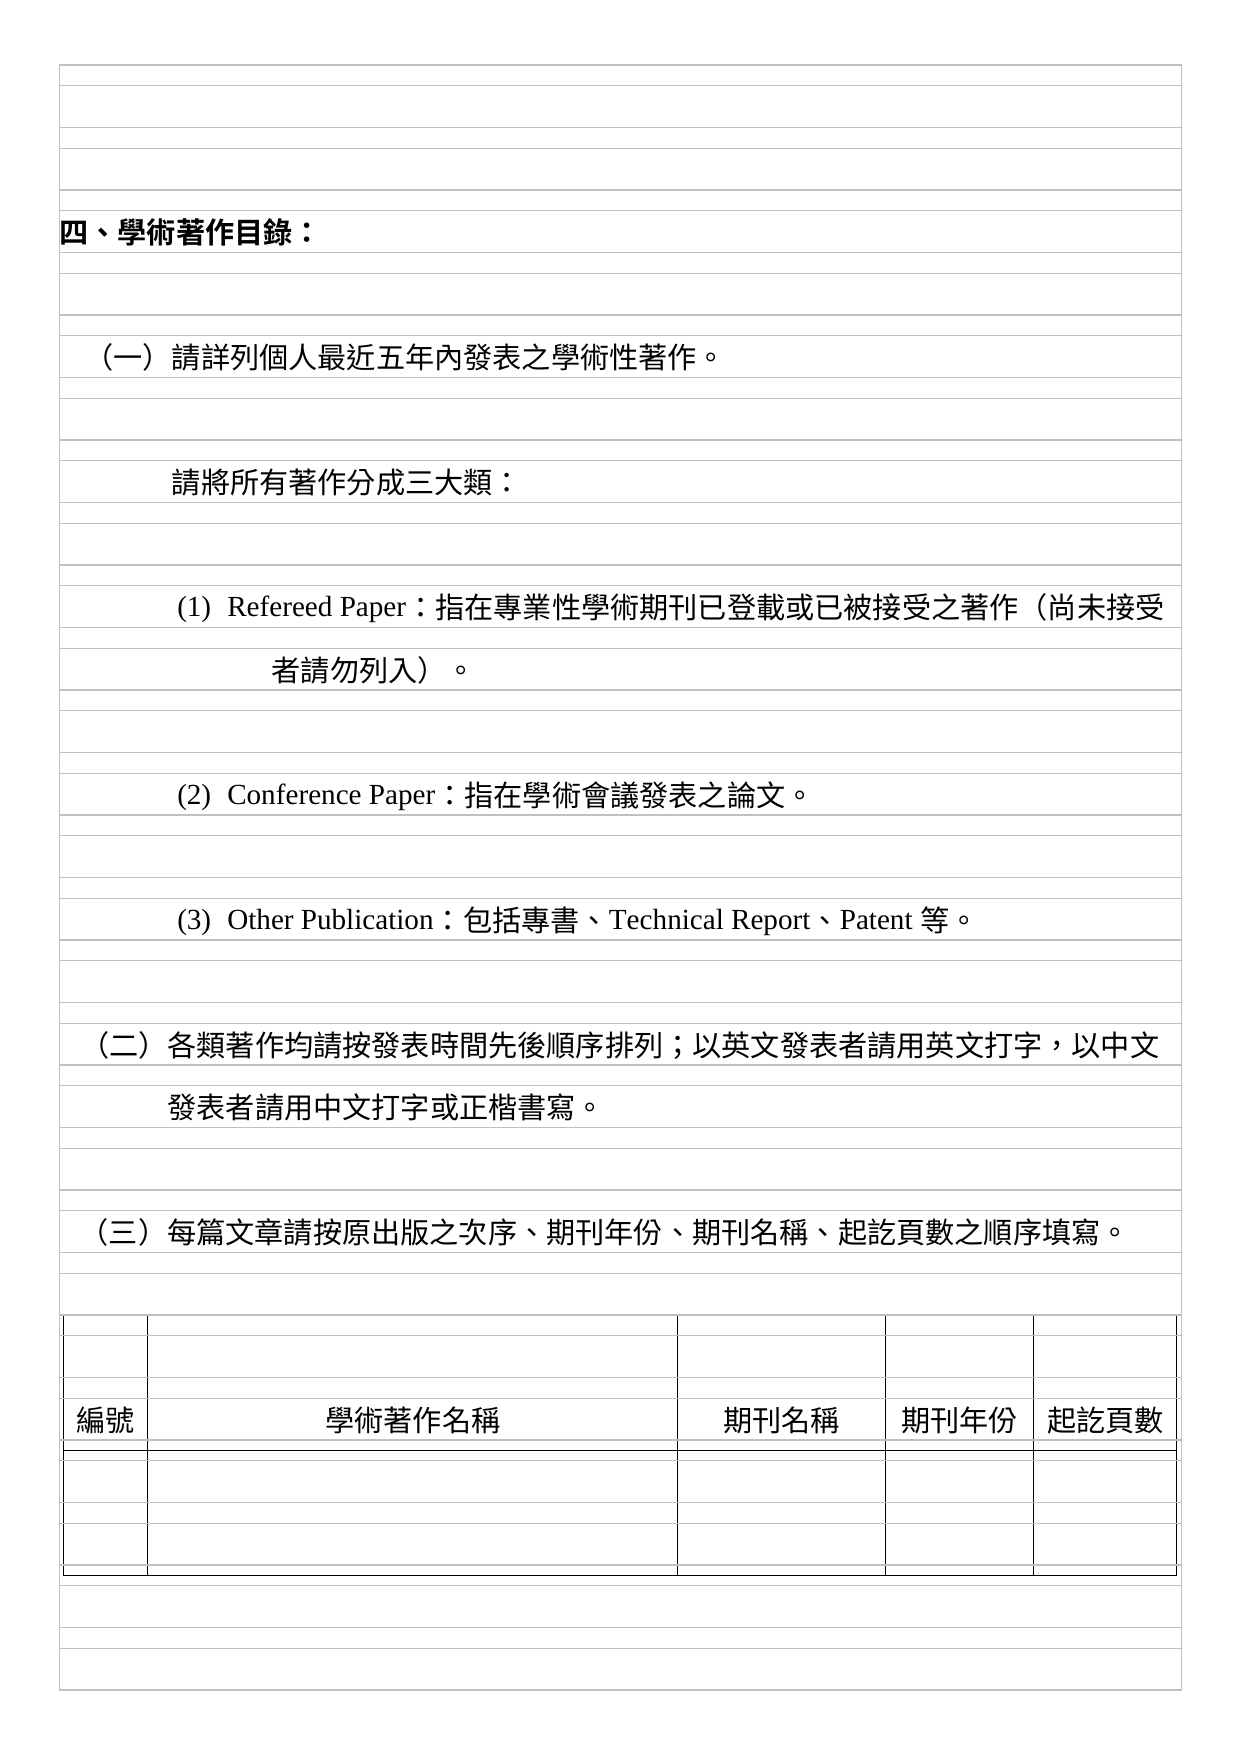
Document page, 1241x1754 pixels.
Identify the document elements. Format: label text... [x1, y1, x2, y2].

table_cell [148, 1451, 677, 1460]
text （三）每篇文章請按原出版之次序、期刊年份、期刊名稱、起訖頁數之順序填寫。 [60, 1211, 1181, 1252]
list 者請勿列入）。 [177, 649, 1181, 689]
text 發表者請用中文打字或正楷書寫。 [80, 1086, 1181, 1127]
table_header 起訖頁數 [1034, 1399, 1176, 1439]
table_header 期刊名稱 [678, 1399, 885, 1439]
table_cell [886, 1566, 1033, 1575]
table_header [678, 1336, 885, 1377]
table_cell [886, 1503, 1033, 1523]
table_header [64, 1336, 147, 1377]
table_cell [64, 1524, 147, 1564]
text [84, 441, 1181, 460]
list Refereed Paper：指在專業性學術期刊已登載或已被接受之著作（尚未接受 [177, 586, 1181, 627]
text [60, 191, 1181, 210]
text [84, 316, 1181, 335]
table_header [1034, 1378, 1176, 1398]
table_header 學術著作名稱 [148, 1399, 677, 1439]
table_cell [148, 1503, 677, 1523]
list Conference Paper：指在學術會議發表之論文。 [177, 774, 1181, 814]
table_cell [886, 1524, 1033, 1564]
table_cell [1034, 1524, 1176, 1564]
table_cell [64, 1566, 147, 1575]
table_header [148, 1441, 677, 1450]
table_header [148, 1378, 677, 1398]
table_cell [886, 1461, 1033, 1502]
table_cell [64, 1503, 147, 1523]
list Other Publication：包括專書、Technical Report、Patent 等。 [177, 899, 1181, 939]
table_header 期刊年份 [886, 1399, 1033, 1439]
table_cell [1034, 1566, 1176, 1575]
table_cell [148, 1566, 677, 1575]
table_cell [1034, 1503, 1176, 1523]
table_header [678, 1378, 885, 1398]
text 四、學術著作目錄： [60, 211, 1181, 252]
table_header [64, 1316, 147, 1335]
table_cell [678, 1451, 885, 1460]
table_cell [64, 1451, 147, 1460]
table_header [64, 1441, 147, 1450]
text （一）請詳列個人最近五年內發表之學術性著作。 [84, 336, 1181, 377]
table_header [1034, 1441, 1176, 1450]
table_header [678, 1441, 885, 1450]
table_cell [148, 1461, 677, 1502]
list [177, 878, 1181, 898]
table_cell [678, 1503, 885, 1523]
table_header 編號 [64, 1399, 147, 1439]
text [80, 1003, 1181, 1023]
table_header [886, 1378, 1033, 1398]
text [80, 1066, 1181, 1085]
list [177, 753, 1181, 773]
table_cell [148, 1524, 677, 1564]
table_cell [886, 1451, 1033, 1460]
list [177, 628, 1181, 648]
list [177, 566, 1181, 585]
text （二）各類著作均請按發表時間先後順序排列；以英文發表者請用英文打字，以中文 [80, 1024, 1181, 1064]
table_header [886, 1316, 1033, 1335]
table_header [148, 1316, 677, 1335]
table_cell [1034, 1461, 1176, 1502]
table_cell [678, 1461, 885, 1502]
table_header [886, 1336, 1033, 1377]
text [60, 1191, 1181, 1210]
text 請將所有著作分成三大類： [84, 461, 1181, 502]
table_cell [678, 1524, 885, 1564]
table_header [886, 1441, 1033, 1450]
table_header [678, 1316, 885, 1335]
table_header [64, 1378, 147, 1398]
table_header [1034, 1336, 1176, 1377]
table_header [1034, 1316, 1176, 1335]
table_header [148, 1336, 677, 1377]
table_cell [1034, 1451, 1176, 1460]
table_cell [678, 1566, 885, 1575]
table_cell [64, 1461, 147, 1502]
